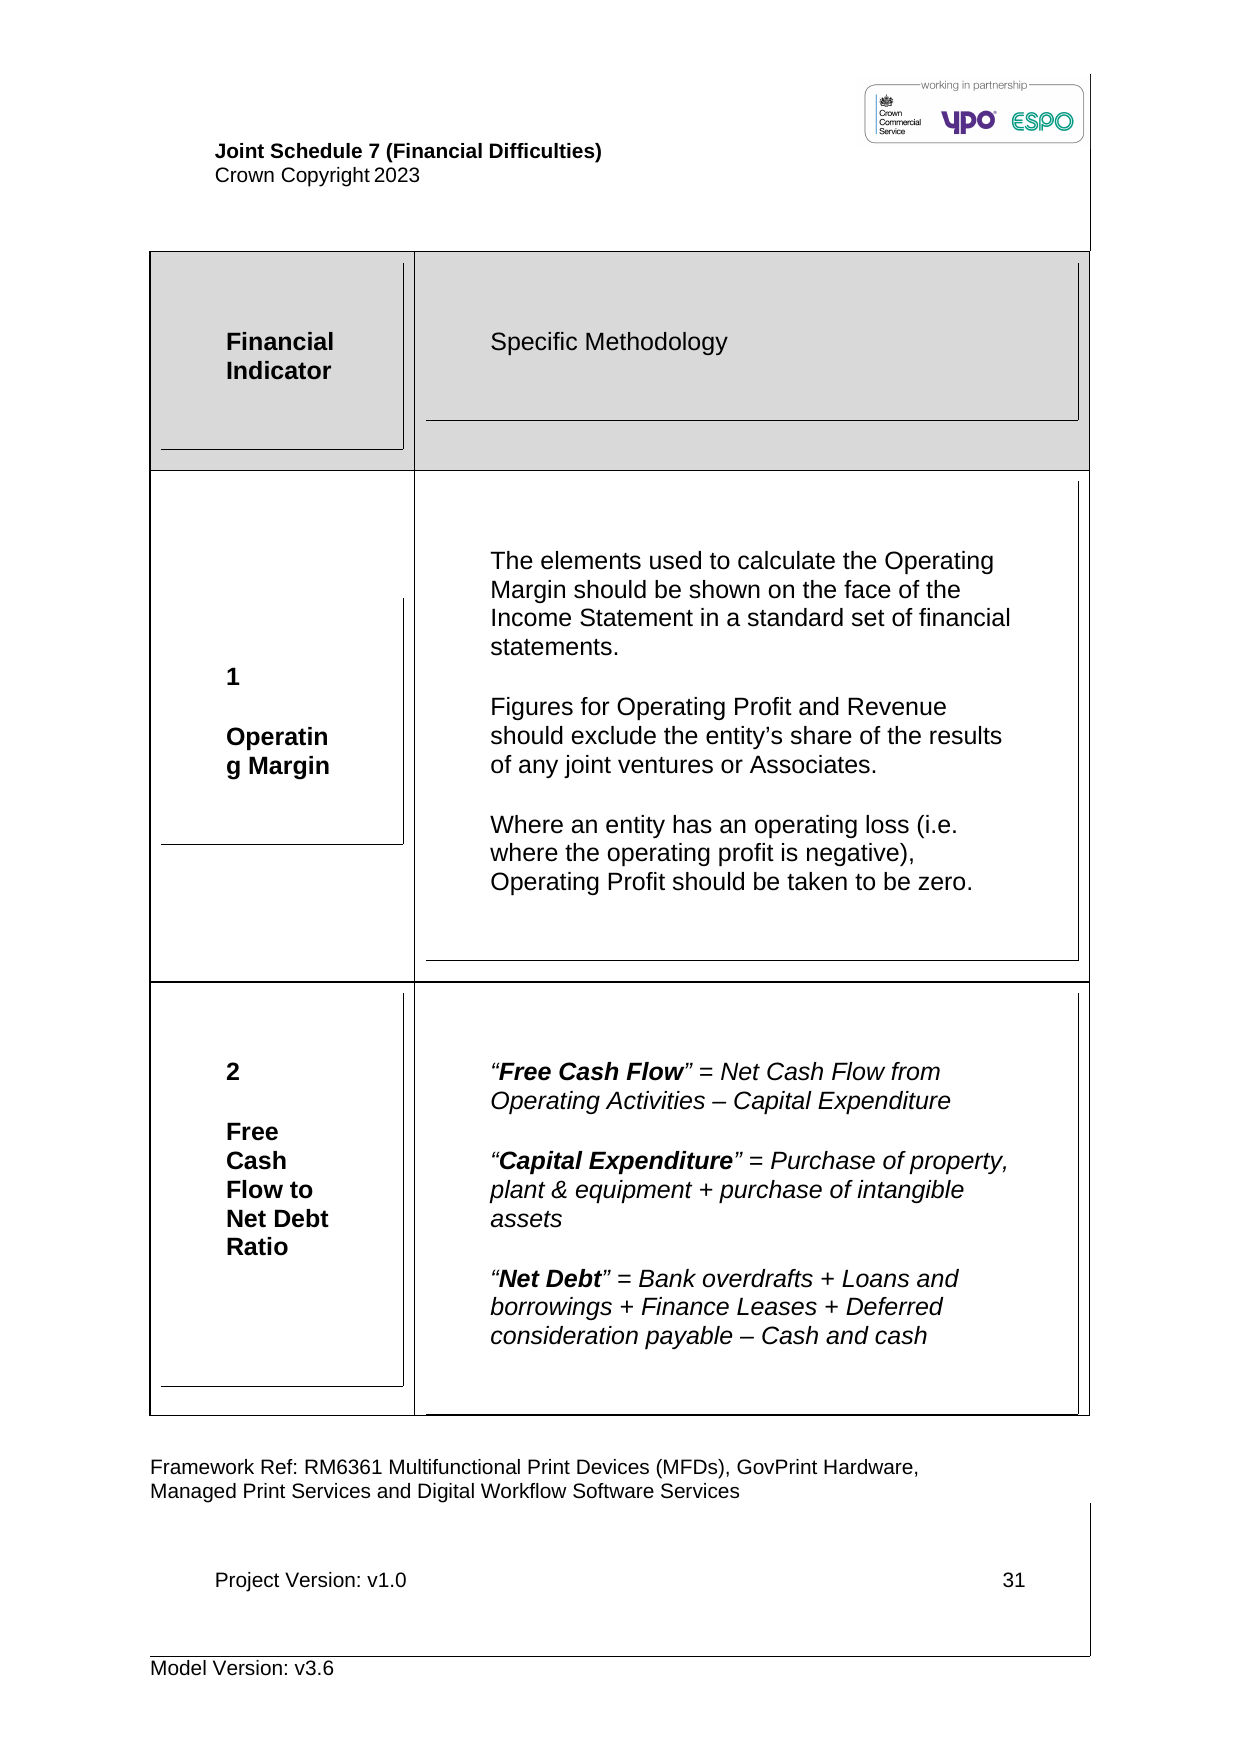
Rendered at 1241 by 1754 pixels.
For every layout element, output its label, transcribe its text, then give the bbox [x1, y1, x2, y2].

table_header Specific Methodology [415, 252, 1089, 470]
table_cell The elements used to calculate the Operating Margin should be shown on the face of the Income Statement in a standard set of financial statements. Figures for Operating Profit and Revenue should exclude the entity’s share of the results of any joint ventures or Associates. Where an entity has an operating loss (i.e. where the operating profit is negative), Operating Profit should be taken to be zero. [415, 471, 1089, 981]
table_cell “Free Cash Flow” = Net Cash Flow from Operating Activities – Capital Expenditure “Capital Expenditure” = Purchase of property, plant & equipment + purchase of intangible assets “Net Debt” = Bank overdrafts + Loans and borrowings + Finance Leases + Deferred consideration payable – Cash and cash [415, 983, 1089, 1414]
table_cell 1 Operating Margin [151, 471, 414, 981]
table_header Financial Indicator [151, 252, 414, 470]
table_cell 2 Free Cash Flow to Net Debt Ratio [151, 983, 414, 1414]
